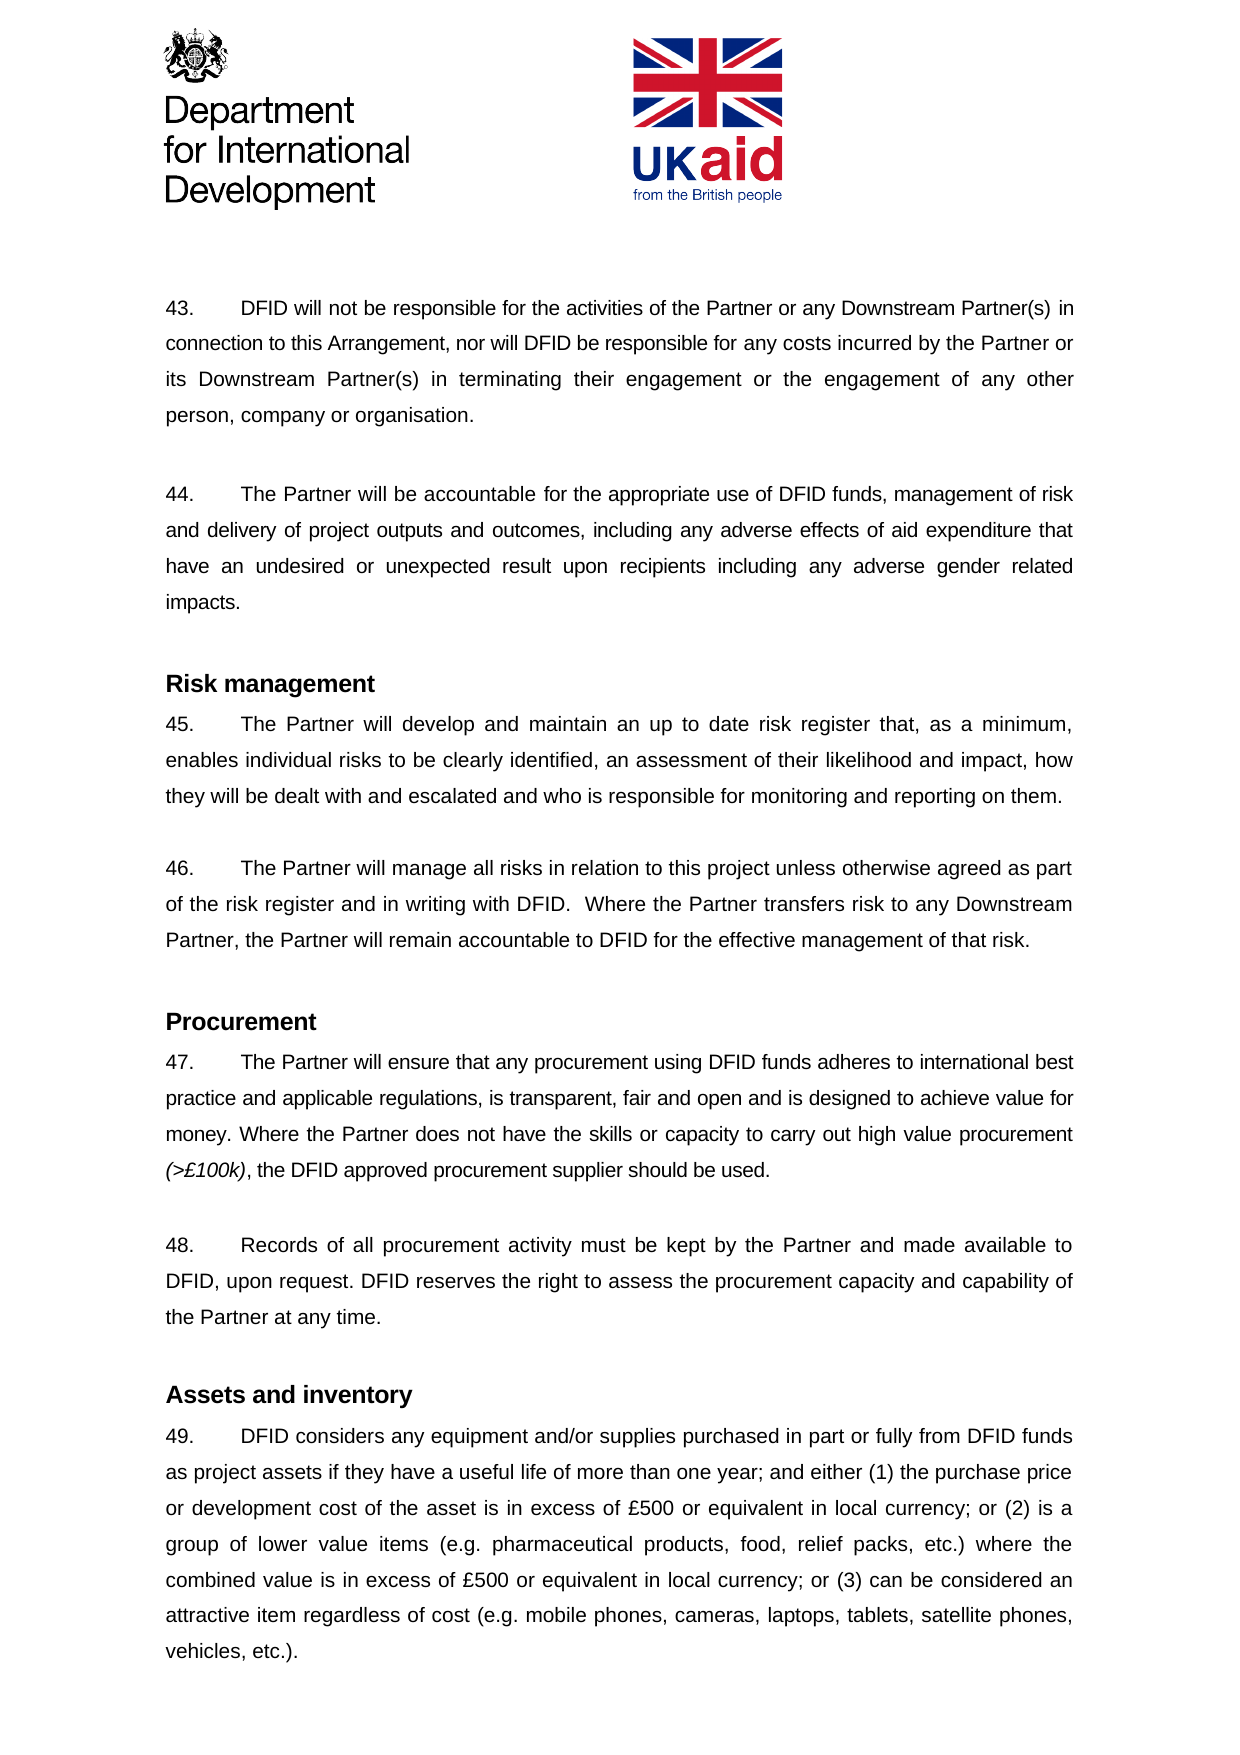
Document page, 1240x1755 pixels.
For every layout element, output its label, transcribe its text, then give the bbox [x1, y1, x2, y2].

text Procurement [165, 1007, 1074, 1036]
list Records of all procurement activity must be kept by the Partner and made available to DFID, upon request. DFID reserves the right to assess the procurement capacity and capability of the Partner at any time. [165, 1233, 1074, 1329]
list The Partner will develop and maintain an up to date risk register that, as a minimum, enables individual risks to be clearly identified, an assessment of their likelihood and impact, how they will be dealt with and escalated and who is responsible for monitoring and reporting on them. [165, 712, 1074, 808]
list DFID considers any equipment and/or supplies purchased in part or fully from DFID funds as project assets if they have a useful life of more than one year; and either (1) the purchase price or development cost of the asset is in excess of £500 or equivalent in local currency; or (2) is a group of lower value items (e.g. pharmaceutical products, food, relief packs, etc.) where the combined value is in excess of £500 or equivalent in local currency; or (3) can be considered an attractive item regardless of cost (e.g. mobile phones, cameras, laptops, tablets, satellite phones, vehicles, etc.). [165, 1424, 1074, 1663]
list The Partner will ensure that any procurement using DFID funds adheres to international best practice and applicable regulations, is transparent, fair and open and is designed to achieve value for money. Where the Partner does not have the skills or capacity to carry out high value procurement (>£100k), the DFID approved procurement supplier should be used. [165, 1050, 1074, 1182]
list The Partner will be accountable for the appropriate use of DFID funds, management of risk and delivery of project outputs and outcomes, including any adverse effects of aid expenditure that have an undesired or unexpected result upon recipients including any adverse gender related impacts. [165, 482, 1074, 614]
list DFID will not be responsible for the activities of the Partner or any Downstream Partner(s) in connection to this Arrangement, nor will DFID be responsible for any costs incurred by the Partner or its Downstream Partner(s) in terminating their engagement or the engagement of any other person, company or organisation. [165, 295, 1074, 427]
list The Partner will manage all risks in relation to this project unless otherwise agreed as part of the risk register and in writing with DFID. Where the Partner transfers risk to any Downstream Partner, the Partner will remain accountable to DFID for the effective management of that risk. [165, 856, 1074, 952]
text Risk management [165, 669, 1074, 698]
text Assets and inventory [165, 1381, 1074, 1409]
